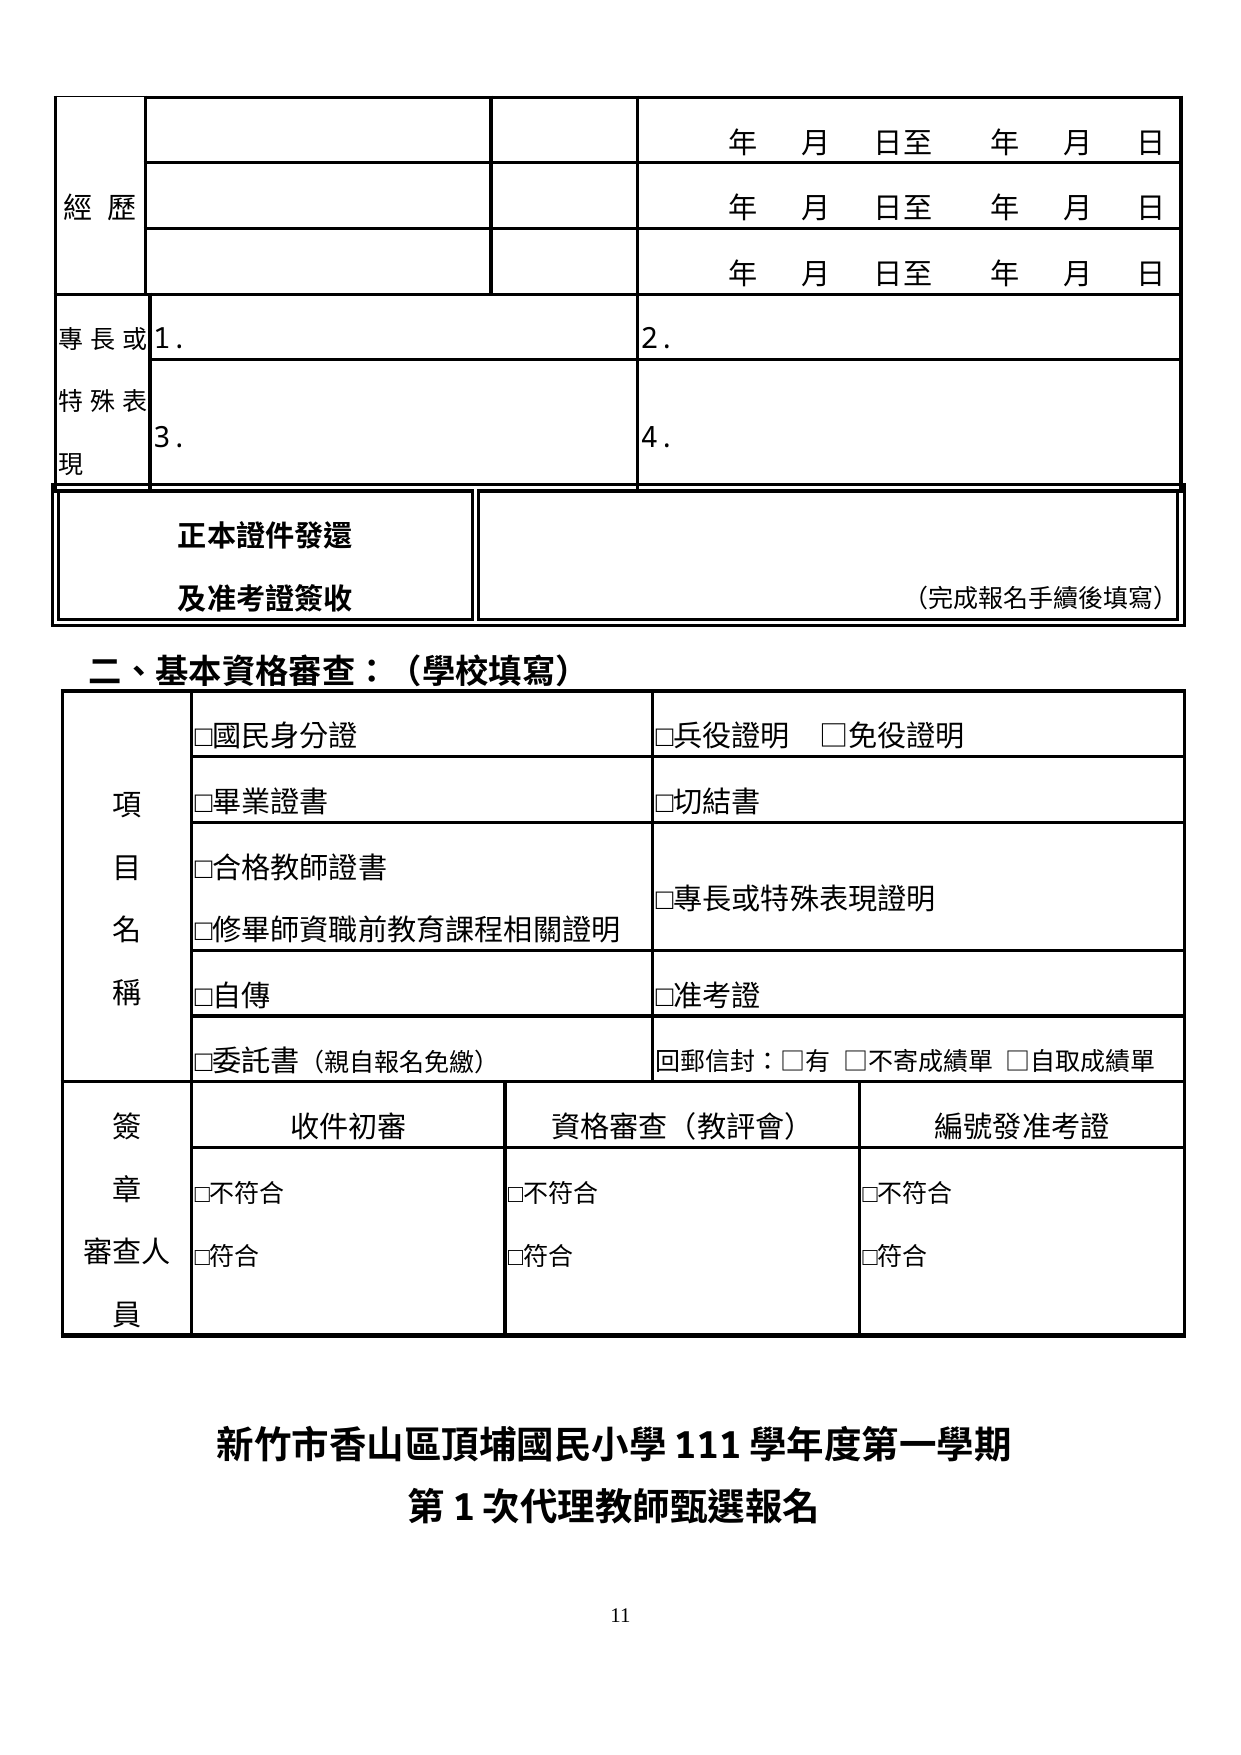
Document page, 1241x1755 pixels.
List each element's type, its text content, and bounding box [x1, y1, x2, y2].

table_cell [147, 164, 489, 227]
table_cell □委託書（親自報名免繳） [193, 1018, 651, 1080]
table_cell □專長或特殊表現證明 [654, 824, 1183, 949]
table_cell 年 月 日至 年 月 日 [639, 230, 1179, 292]
table_cell 2. [639, 296, 1179, 358]
table_cell □不符合 □符合 [861, 1149, 1183, 1333]
table_cell 收件初審 [193, 1083, 503, 1146]
table_cell [147, 230, 489, 292]
table_cell 專長或特殊表現 [57, 296, 148, 483]
table_cell □切結書 [654, 758, 1183, 821]
table_cell 4. [639, 361, 1179, 483]
table_cell 經 歷 [57, 97, 144, 292]
table_cell □不符合 □符合 [193, 1149, 503, 1333]
table_cell □不符合 □符合 [507, 1149, 858, 1333]
table_cell 年 月 日至 年 月 日 [639, 164, 1179, 227]
table_cell □自傳 [193, 952, 651, 1014]
table_cell 1. [152, 296, 636, 358]
table_cell 簽 章 審查人員 [64, 1083, 190, 1333]
table_cell [493, 164, 636, 227]
text 新竹市香山區頂埔國民小學111學年度第一學期 [76, 1400, 1152, 1463]
table_cell [493, 99, 636, 161]
table_cell □准考證 [654, 952, 1183, 1014]
text 二、基本資格審查：（學校填寫） [89, 627, 1152, 689]
table_header 項 目 名 稱 [64, 693, 190, 1080]
table_cell □畢業證書 [193, 758, 651, 821]
table_cell 3. [152, 361, 636, 483]
table_cell （完成報名手續後填寫） [480, 493, 1176, 617]
table_cell 正本證件發還 及准考證簽收 [152, 486, 475, 617]
table_cell 年 月 日至 年 月 日 [639, 99, 1179, 161]
table_cell [147, 99, 489, 161]
table_cell 回郵信封：□有 □不寄成績單 □自取成績單 [654, 1018, 1183, 1080]
table_cell [475, 486, 636, 617]
table_header □國民身分證 [193, 693, 651, 755]
table_cell □合格教師證書 □修畢師資職前教育課程相關證明 [193, 824, 651, 949]
table_cell 編號發准考證 [861, 1083, 1183, 1146]
table_header □兵役證明 □免役證明 [654, 693, 1183, 755]
table_cell [493, 230, 636, 292]
text 第1次代理教師甄選報名 [76, 1463, 1152, 1525]
table_cell 資格審查（教評會） [507, 1083, 858, 1146]
table_cell 正本證件發還 及准考證簽收 [60, 493, 471, 617]
